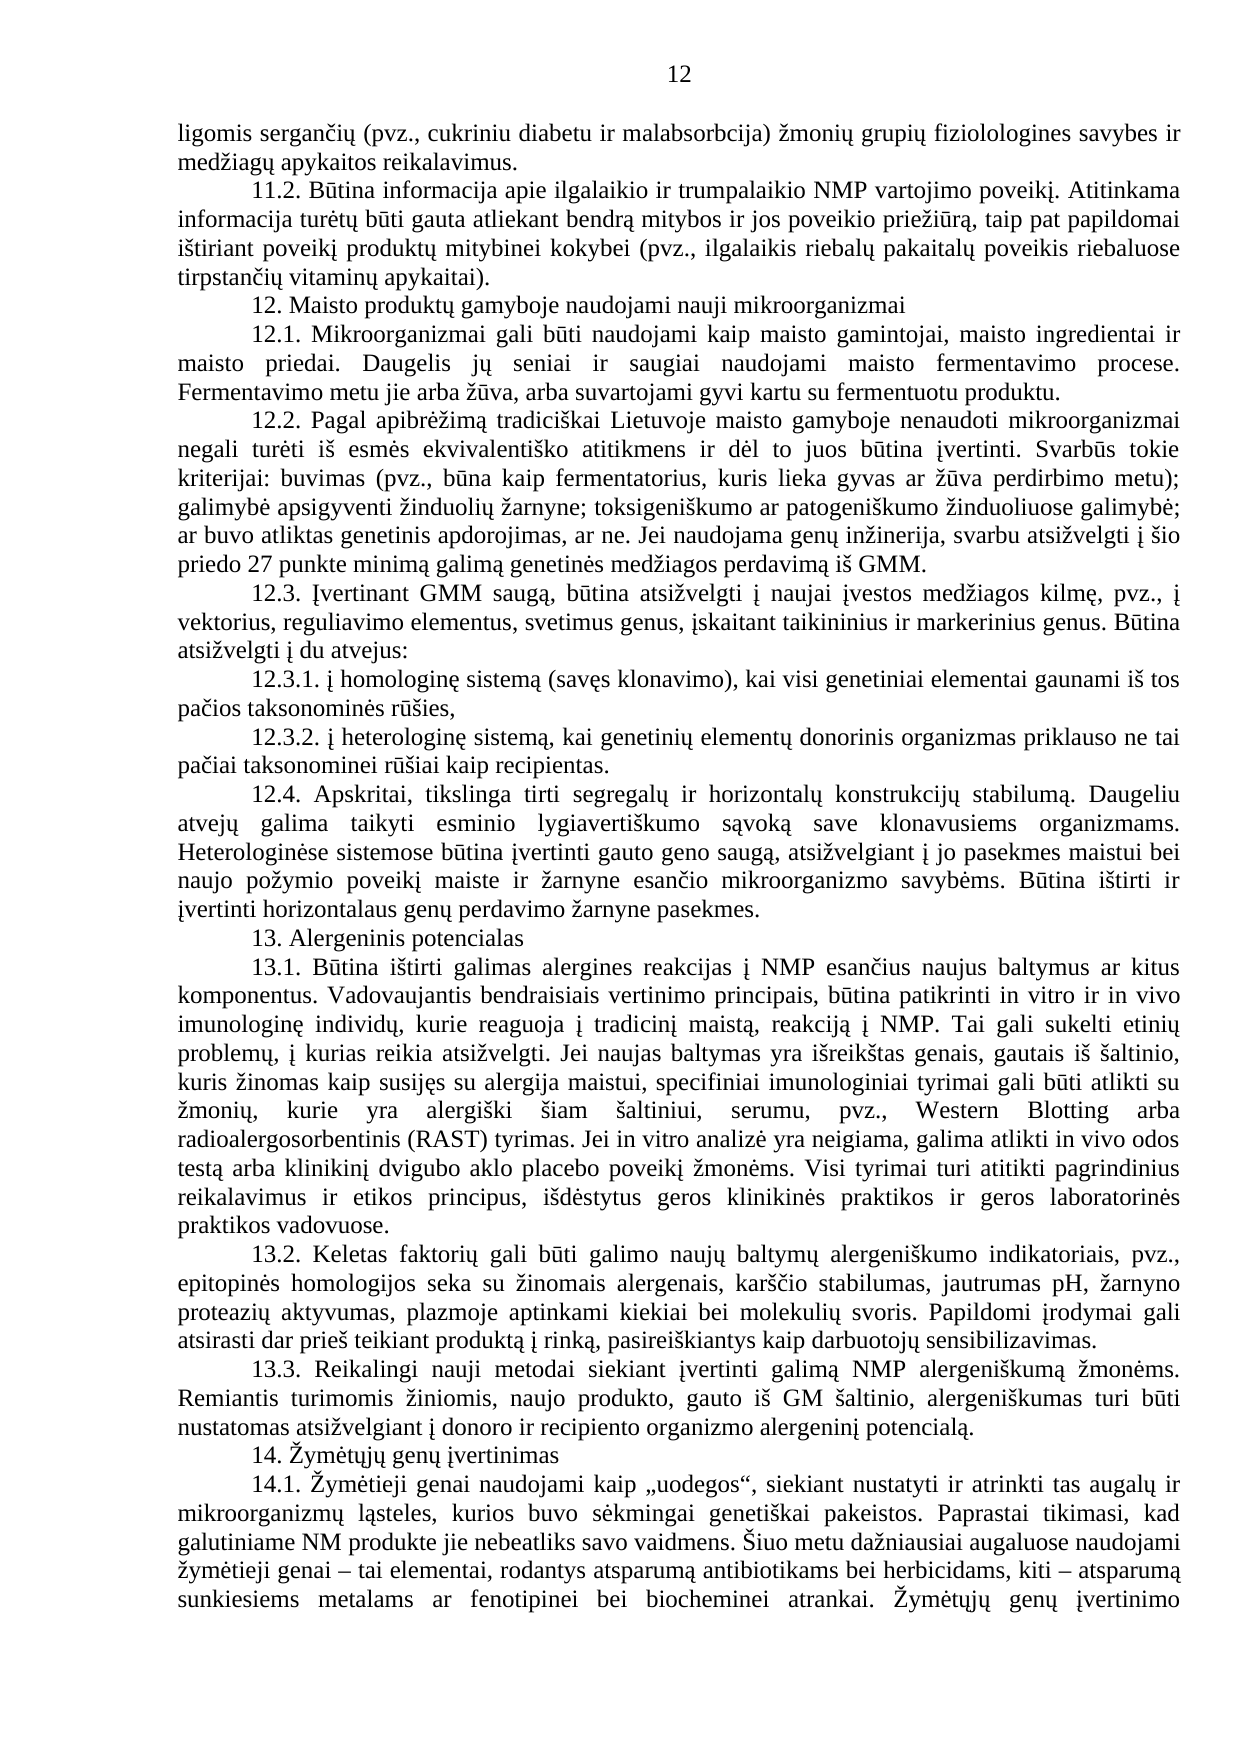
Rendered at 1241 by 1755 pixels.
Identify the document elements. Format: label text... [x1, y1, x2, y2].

text ligomis sergančių (pvz., cukriniu diabetu ir malabsorbcija) žmonių grupių fiziolologines savybes ir medžiagų apykaitos reikalavimus. [177, 118, 1181, 176]
text 14. Žymėtųjų genų įvertinimas [177, 1441, 1181, 1469]
text 12.2. Pagal apibrėžimą tradiciškai Lietuvoje maisto gamyboje nenaudoti mikroorganizmai negali turėti iš esmės ekvivalentiško atitikmens ir dėl to juos būtina įvertinti. Svarbūs tokie kriterijai: buvimas (pvz., būna kaip fermentatorius, kuris lieka gyvas ar žūva perdirbimo metu); galimybė apsigyventi žinduolių žarnyne; toksigeniškumo ar patogeniškumo žinduoliuose galimybė; ar buvo atliktas genetinis apdorojimas, ar ne. Jei naudojama genų inžinerija, svarbu atsižvelgti į šio priedo 27 punkte minimą galimą genetinės medžiagos perdavimą iš GMM. [177, 406, 1181, 578]
text 11.2. Būtina informacija apie ilgalaikio ir trumpalaikio NMP vartojimo poveikį. Atitinkama informacija turėtų būti gauta atliekant bendrą mitybos ir jos poveikio priežiūrą, taip pat papildomai ištiriant poveikį produktų mitybinei kokybei (pvz., ilgalaikis riebalų pakaitalų poveikis riebaluose tirpstančių vitaminų apykaitai). [177, 176, 1181, 291]
text 12.3.1. į homologinę sistemą (savęs klonavimo), kai visi genetiniai elementai gaunami iš tos pačios taksonominės rūšies, [177, 664, 1181, 722]
text 12.3.2. į heterologinę sistemą, kai genetinių elementų donorinis organizmas priklauso ne tai pačiai taksonominei rūšiai kaip recipientas. [177, 722, 1181, 779]
text 13.3. Reikalingi nauji metodai siekiant įvertinti galimą NMP alergeniškumą žmonėms. Remiantis turimomis žiniomis, naujo produkto, gauto iš GM šaltinio, alergeniškumas turi būti nustatomas atsižvelgiant į donoro ir recipiento organizmo alergeninį potencialą. [177, 1354, 1181, 1441]
text 14.1. Žymėtieji genai naudojami kaip „uodegos“, siekiant nustatyti ir atrinkti tas augalų ir mikroorganizmų ląsteles, kurios buvo sėkmingai genetiškai pakeistos. Paprastai tikimasi, kad galutiniame NM produkte jie nebeatliks savo vaidmens. Šiuo metu dažniausiai augaluose naudojami žymėtieji genai – tai elementai, rodantys atsparumą antibiotikams bei herbicidams, kiti – atsparumą sunkiesiems metalams ar fenotipinei bei biocheminei atrankai. Žymėtųjų genų įvertinimo [177, 1469, 1181, 1613]
text 12.4. Apskritai, tikslinga tirti segregalų ir horizontalų konstrukcijų stabilumą. Daugeliu atvejų galima taikyti esminio lygiavertiškumo sąvoką save klonavusiems organizmams. Heterologinėse sistemose būtina įvertinti gauto geno saugą, atsižvelgiant į jo pasekmes maistui bei naujo požymio poveikį maiste ir žarnyne esančio mikroorganizmo savybėms. Būtina ištirti ir įvertinti horizontalaus genų perdavimo žarnyne pasekmes. [177, 779, 1181, 923]
text 12.3. Įvertinant GMM saugą, būtina atsižvelgti į naujai įvestos medžiagos kilmę, pvz., į vektorius, reguliavimo elementus, svetimus genus, įskaitant taikininius ir markerinius genus. Būtina atsižvelgti į du atvejus: [177, 578, 1181, 664]
text 13. Alergeninis potencialas [177, 923, 1181, 952]
text 12. Maisto produktų gamyboje naudojami nauji mikroorganizmai [177, 291, 1181, 319]
text 13.1. Būtina ištirti galimas alergines reakcijas į NMP esančius naujus baltymus ar kitus komponentus. Vadovaujantis bendraisiais vertinimo principais, būtina patikrinti in vitro ir in vivo imunologinę individų, kurie reaguoja į tradicinį maistą, reakciją į NMP. Tai gali sukelti etinių problemų, į kurias reikia atsižvelgti. Jei naujas baltymas yra išreikštas genais, gautais iš šaltinio, kuris žinomas kaip susijęs su alergija maistui, specifiniai imunologiniai tyrimai gali būti atlikti su žmonių, kurie yra alergiški šiam šaltiniui, serumu, pvz., Western Blotting arba radioalergosorbentinis (RAST) tyrimas. Jei in vitro analizė yra neigiama, galima atlikti in vivo odos testą arba klinikinį dvigubo aklo placebo poveikį žmonėms. Visi tyrimai turi atitikti pagrindinius reikalavimus ir etikos principus, išdėstytus geros klinikinės praktikos ir geros laboratorinės praktikos vadovuose. [177, 952, 1181, 1239]
text 13.2. Keletas faktorių gali būti galimo naujų baltymų alergeniškumo indikatoriais, pvz., epitopinės homologijos seka su žinomais alergenais, karščio stabilumas, jautrumas pH, žarnyno proteazių aktyvumas, plazmoje aptinkami kiekiai bei molekulių svoris. Papildomi įrodymai gali atsirasti dar prieš teikiant produktą į rinką, pasireiškiantys kaip darbuotojų sensibilizavimas. [177, 1239, 1181, 1354]
text 12.1. Mikroorganizmai gali būti naudojami kaip maisto gamintojai, maisto ingredientai ir maisto priedai. Daugelis jų seniai ir saugiai naudojami maisto fermentavimo procese. Fermentavimo metu jie arba žūva, arba suvartojami gyvi kartu su fermentuotu produktu. [177, 319, 1181, 406]
